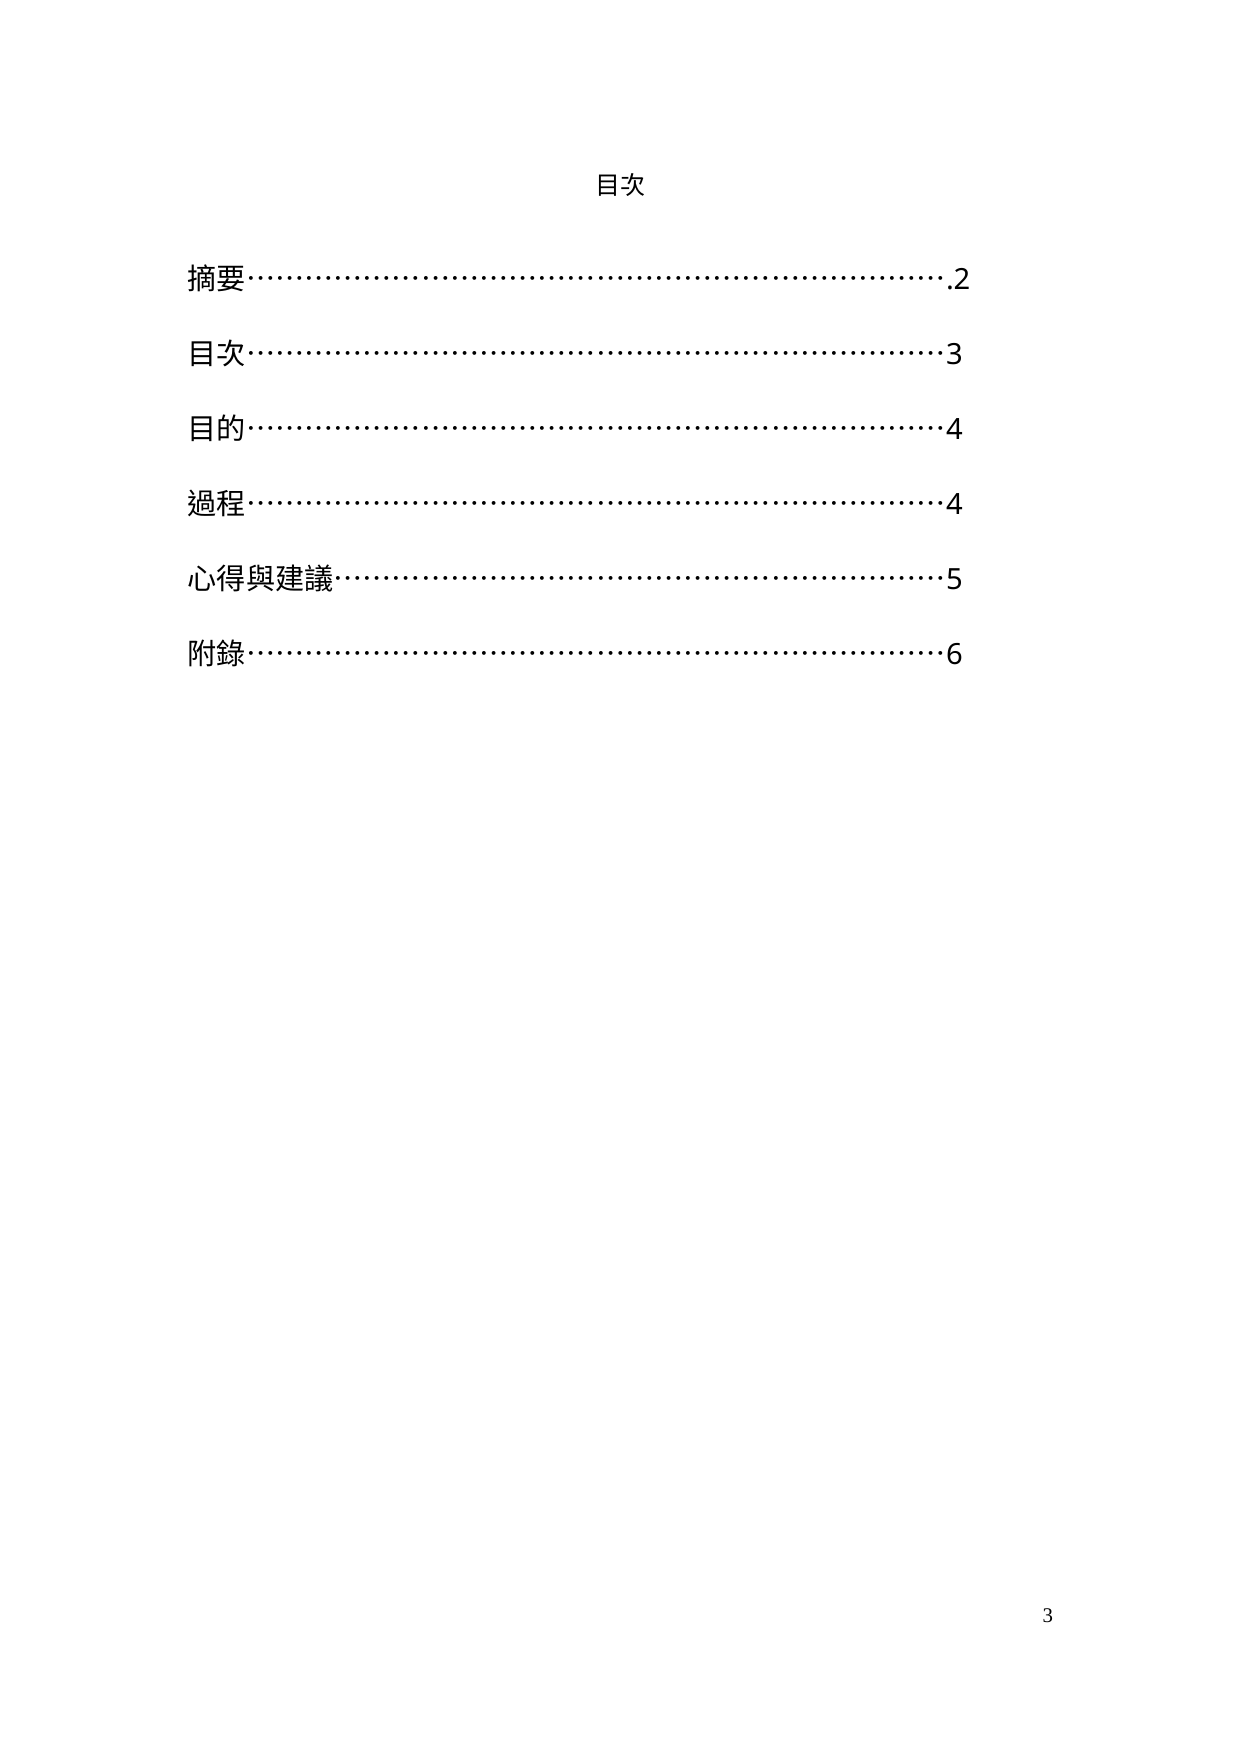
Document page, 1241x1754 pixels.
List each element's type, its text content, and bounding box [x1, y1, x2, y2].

text 摘要……………………………………………………………….2 [187, 239, 1053, 314]
text 目的………………………………………………………………4 [187, 389, 1053, 464]
text 附錄………………………………………………………………6 [187, 614, 1053, 689]
text 心得與建議………………………………………………………5 [187, 539, 1053, 614]
text 目次………………………………………………………………3 [187, 314, 1053, 389]
text 過程………………………………………………………………4 [187, 464, 1053, 539]
text 目次 [187, 164, 1053, 202]
